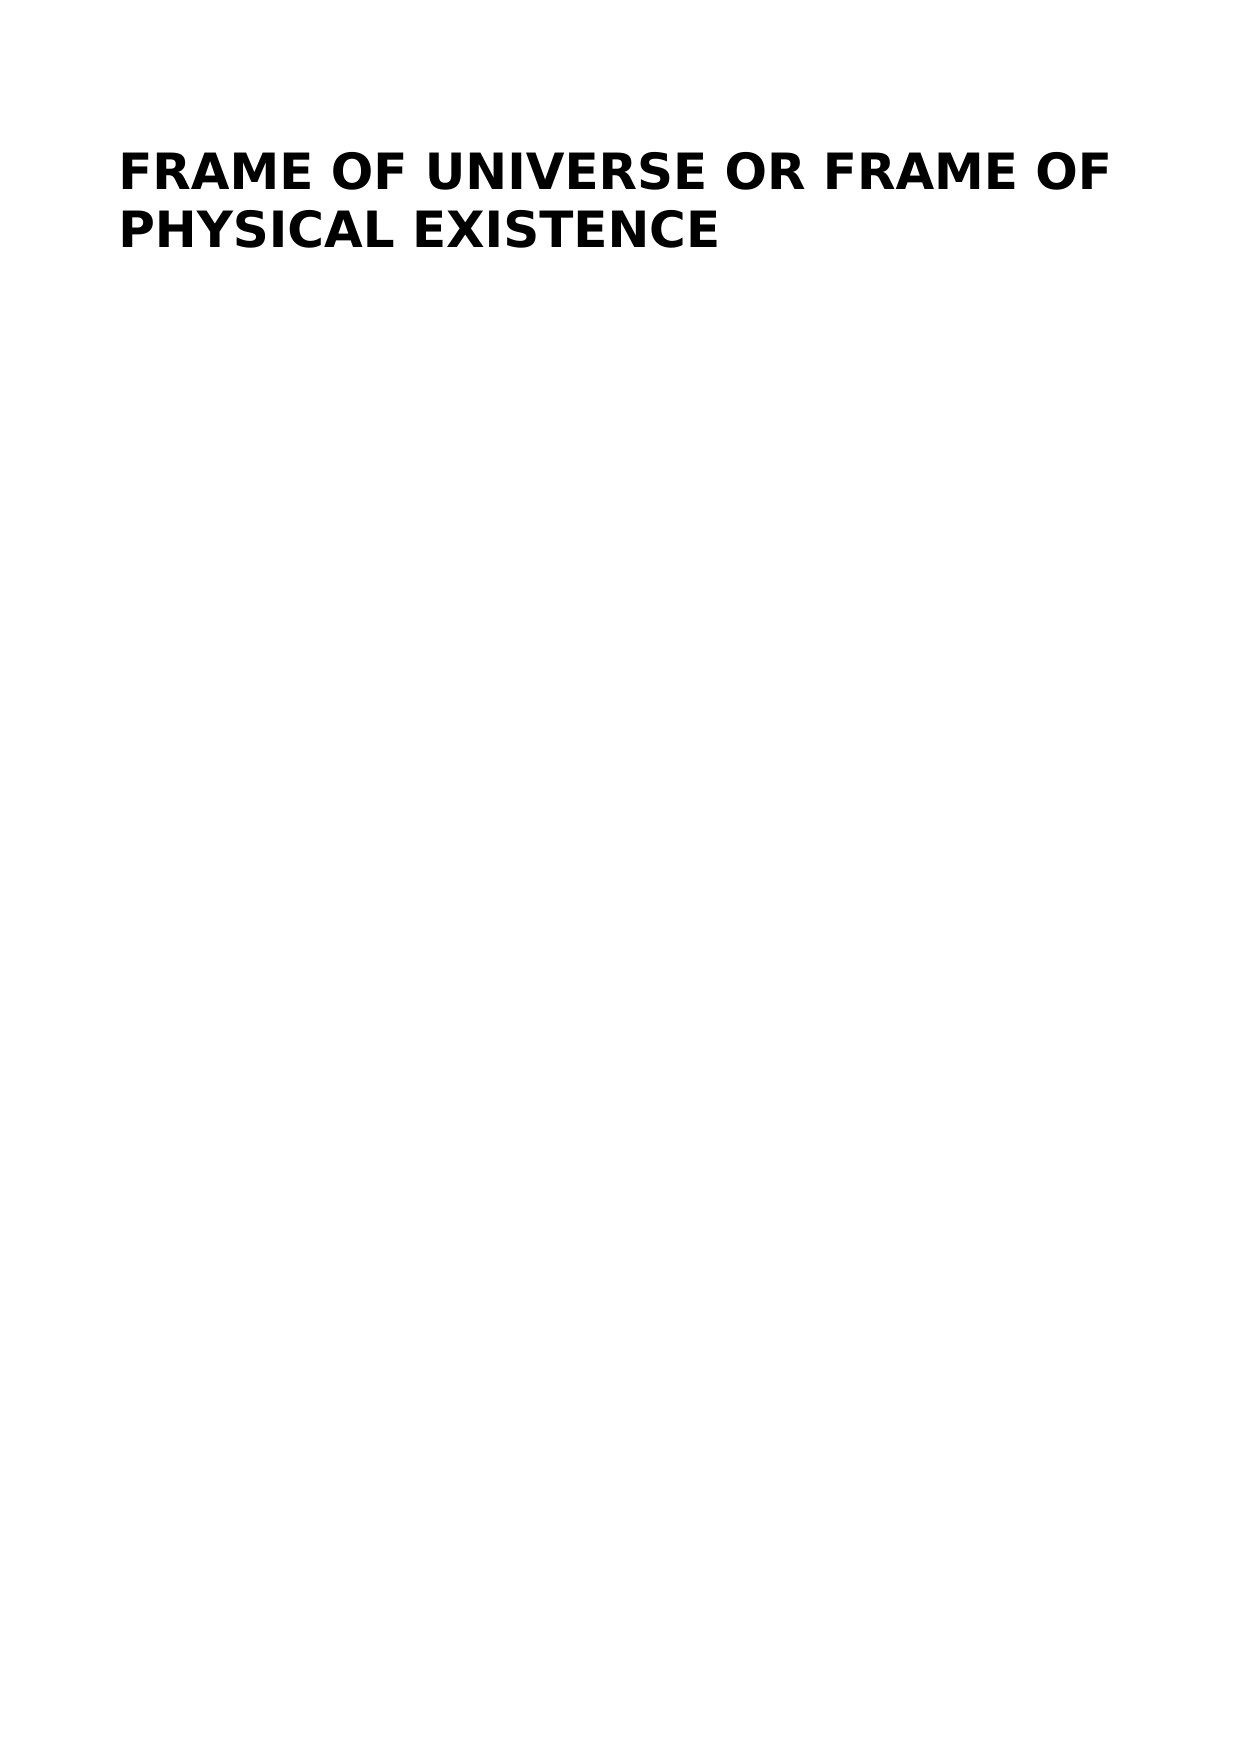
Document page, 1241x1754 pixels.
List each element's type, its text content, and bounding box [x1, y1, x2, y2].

subtitle FRAME OF UNIVERSE OR FRAME OF PHYSICAL EXISTENCE [118, 143, 1122, 259]
